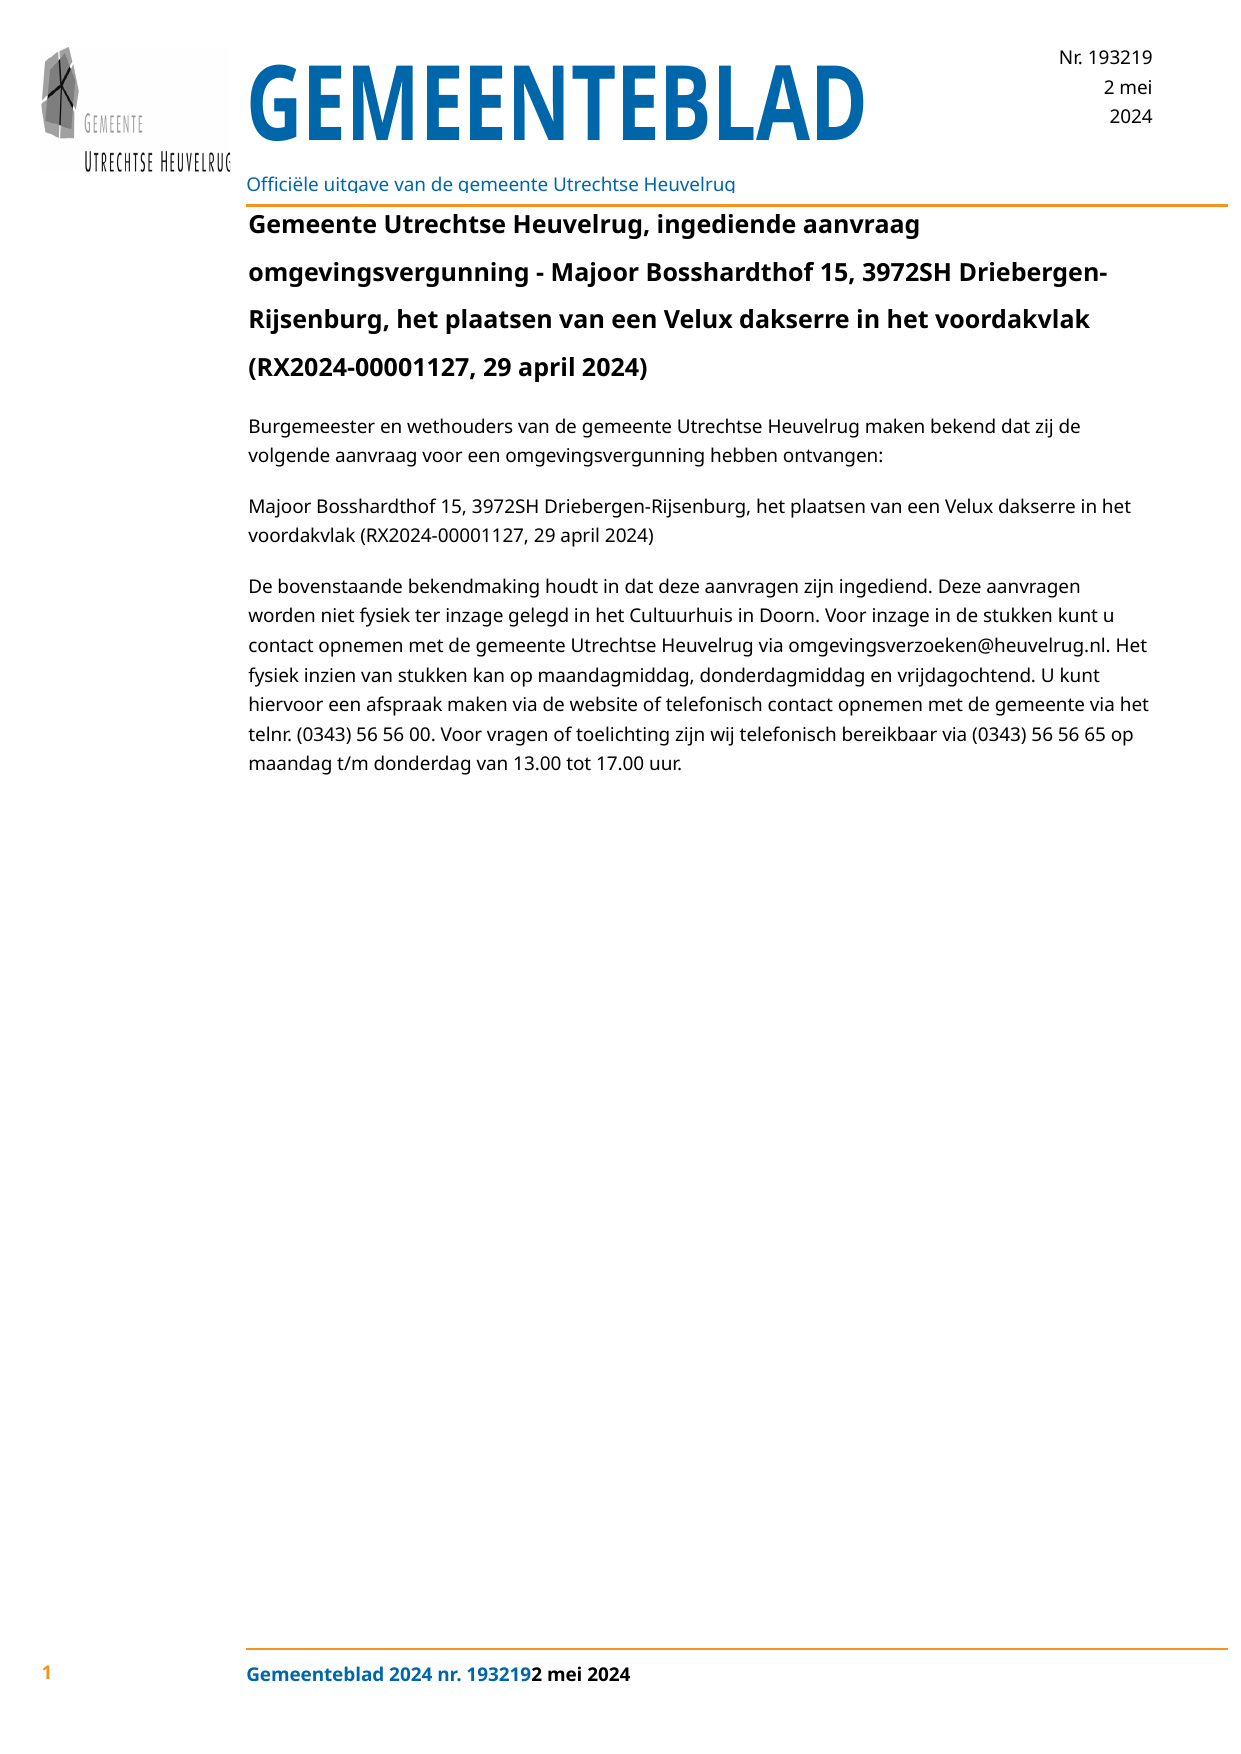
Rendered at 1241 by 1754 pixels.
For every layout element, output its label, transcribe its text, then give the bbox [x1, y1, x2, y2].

text Burgemeester en wethouders van de gemeente Utrechtse Heuvelrug maken bekend dat zij de volgende aanvraag voor een omgevingsvergunning hebben ontvangen: [248, 413, 1152, 468]
text Majoor Bosshardthof 15, 3972SH Driebergen-Rijsenburg, het plaatsen van een Velux dakserre in het voordakvlak (RX2024-00001127, 29 april 2024) [248, 493, 1152, 548]
picture [41, 47, 231, 172]
text Gemeente Utrechtse Heuvelrug, ingediende aanvraag omgevingsvergunning - Majoor Bosshardthof 15, 3972SH Driebergen-Rijsenburg, het plaatsen van een Velux dakserre in het voordakvlak (RX2024-00001127, 29 april 2024) [248, 207, 1152, 384]
text De bovenstaande bekendmaking houdt in dat deze aanvragen zijn ingediend. Deze aanvragen worden niet fysiek ter inzage gelegd in het Cultuurhuis in Doorn. Voor inzage in de stukken kunt u contact opnemen met de gemeente Utrechtse Heuvelrug via omgevingsverzoeken@heuvelrug.nl. Het fysiek inzien van stukken kan op maandagmiddag, donderdagmiddag en vrijdagochtend. U kunt hiervoor een afspraak maken via de website of telefonisch contact opnemen met de gemeente via het telnr. (0343) 56 56 00. Voor vragen of toelichting zijn wij telefonisch bereikbaar via (0343) 56 56 65 op maandag t/m donderdag van 13.00 tot 17.00 uur. [248, 573, 1152, 776]
